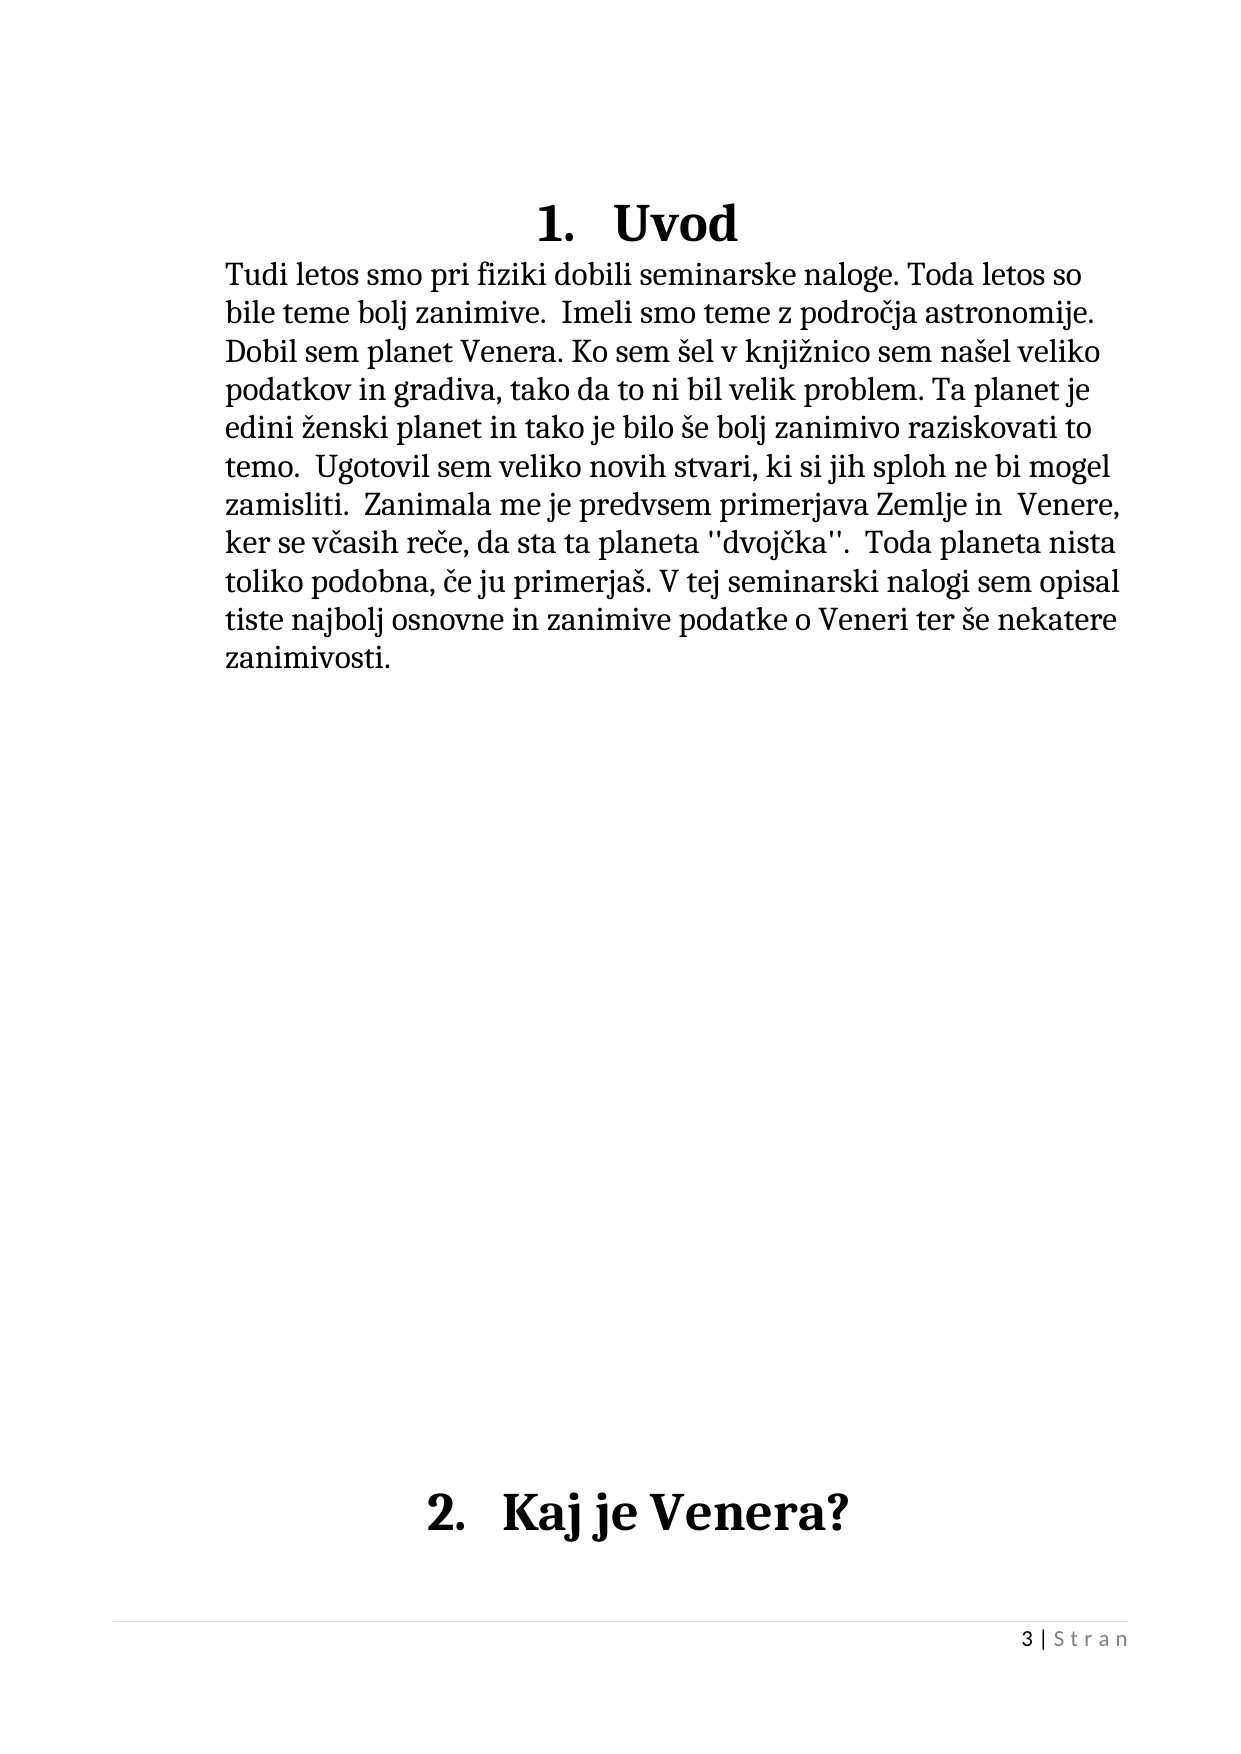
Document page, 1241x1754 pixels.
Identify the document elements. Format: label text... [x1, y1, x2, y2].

list Uvod [150, 193, 1128, 255]
list Kaj je Venera? [150, 1482, 1128, 1544]
text Tudi letos smo pri fiziki dobili seminarske naloge. Toda letos so bile teme bolj zanimive. Imeli smo teme z področja astronomije. Dobil sem planet Venera. Ko sem šel v knjižnico sem našel veliko podatkov in gradiva, tako da to ni bil velik problem. Ta planet je edini ženski planet in tako je bilo še bolj zanimivo raziskovati to temo. Ugotovil sem veliko novih stvari, ki si jih sploh ne bi mogel zamisliti. Zanimala me je predvsem primerjava Zemlje in Venere, ker se včasih reče, da sta ta planeta ''dvojčka''. Toda planeta nista toliko podobna, če ju primerjaš. V tej seminarski nalogi sem opisal tiste najbolj osnovne in zanimive podatke o Veneri ter še nekatere zanimivosti. [225, 255, 1128, 677]
